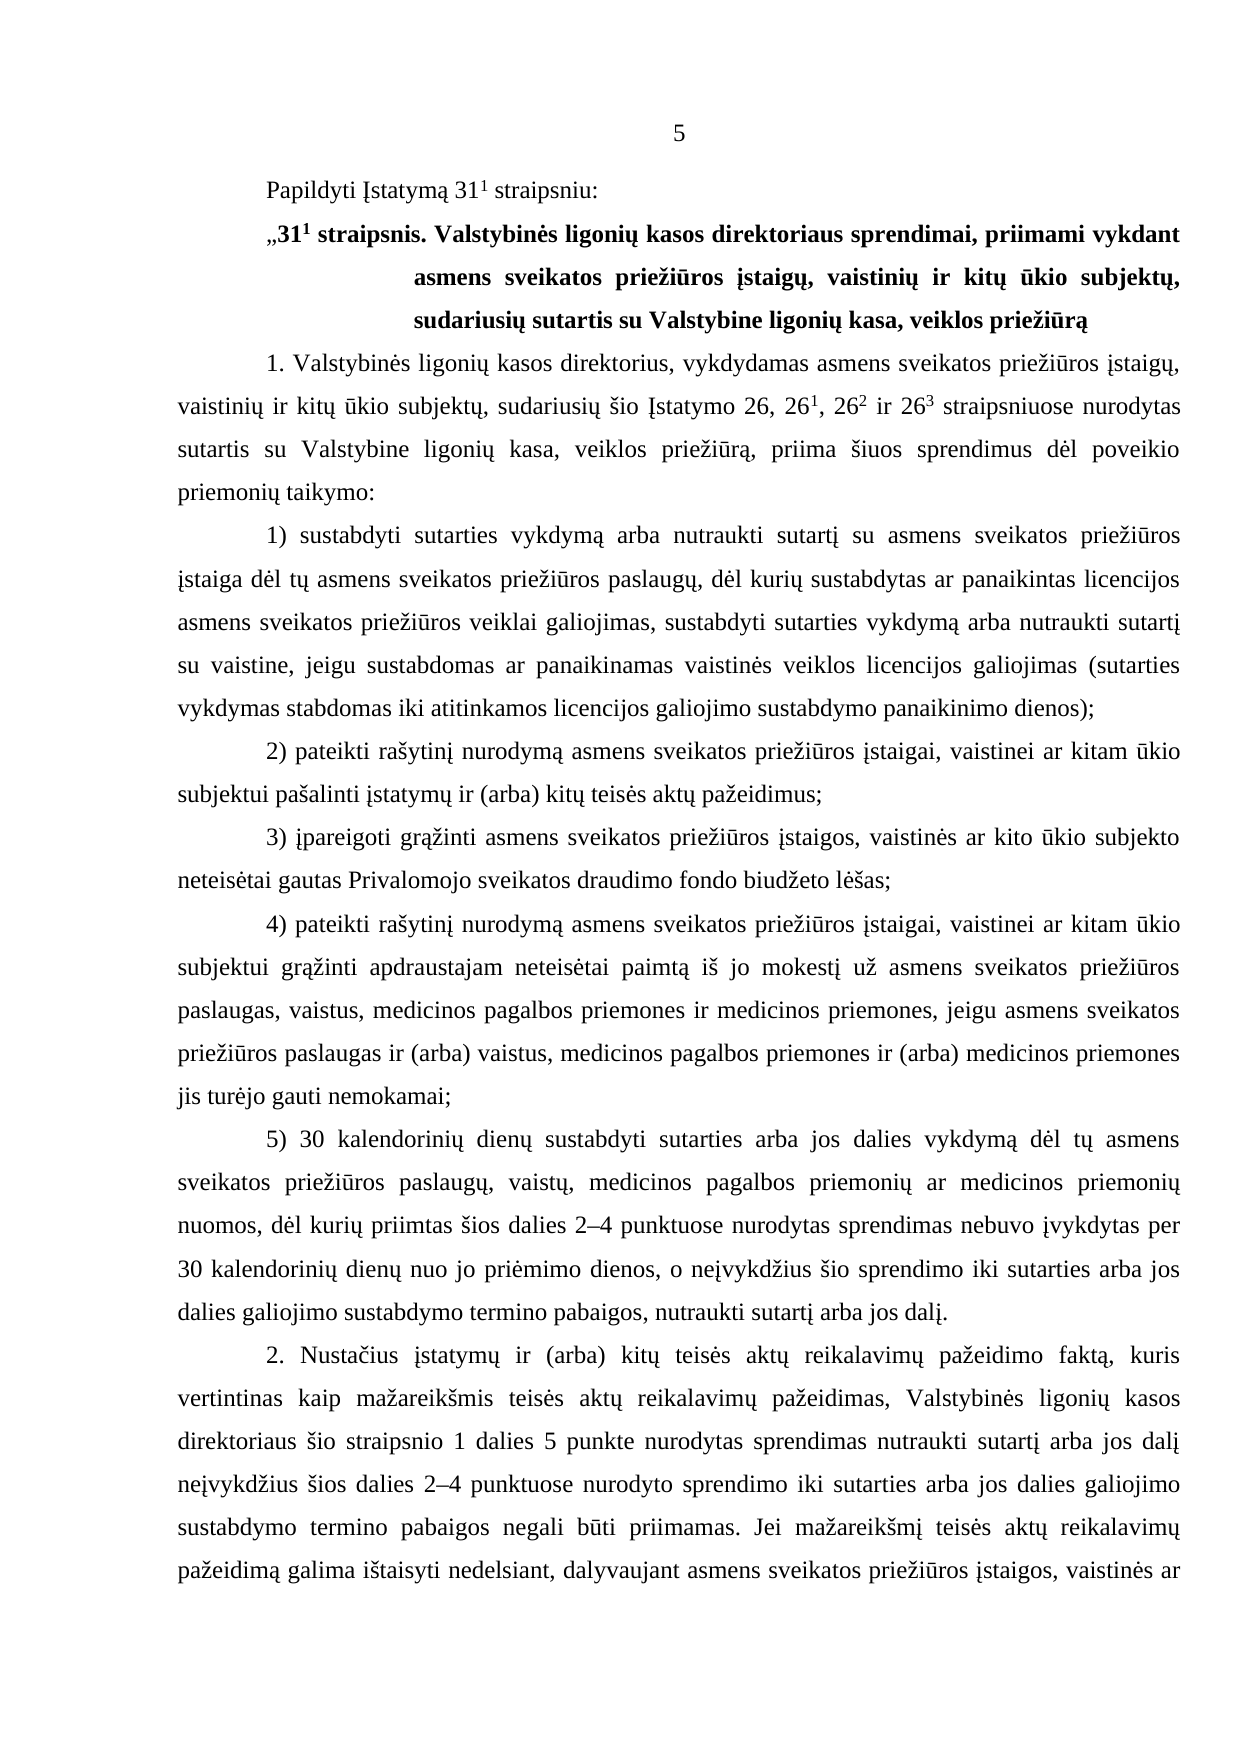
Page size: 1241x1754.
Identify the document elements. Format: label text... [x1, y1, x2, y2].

text 2) pateikti rašytinį nurodymą asmens sveikatos priežiūros įstaigai, vaistinei ar kitam ūkio subjektui pašalinti įstatymų ir (arba) kitų teisės aktų pažeidimus; [177, 736, 1181, 808]
text 4) pateikti rašytinį nurodymą asmens sveikatos priežiūros įstaigai, vaistinei ar kitam ūkio subjektui grąžinti apdraustajam neteisėtai paimtą iš jo mokestį už asmens sveikatos priežiūros paslaugas, vaistus, medicinos pagalbos priemones ir medicinos priemones, jeigu asmens sveikatos priežiūros paslaugas ir (arba) vaistus, medicinos pagalbos priemones ir (arba) medicinos priemones jis turėjo gauti nemokamai; [177, 909, 1181, 1110]
text 1. Valstybinės ligonių kasos direktorius, vykdydamas asmens sveikatos priežiūros įstaigų, vaistinių ir kitų ūkio subjektų, sudariusių šio Įstatymo 26, 261, 262 ir 263 straipsniuose nurodytas sutartis su Valstybine ligonių kasa, veiklos priežiūrą, priima šiuos sprendimus dėl poveikio priemonių taikymo: [177, 348, 1181, 506]
text 1) sustabdyti sutarties vykdymą arba nutraukti sutartį su asmens sveikatos priežiūros įstaiga dėl tų asmens sveikatos priežiūros paslaugų, dėl kurių sustabdytas ar panaikintas licencijos asmens sveikatos priežiūros veiklai galiojimas, sustabdyti sutarties vykdymą arba nutraukti sutartį su vaistine, jeigu sustabdomas ar panaikinamas vaistinės veiklos licencijos galiojimas (sutarties vykdymas stabdomas iki atitinkamos licencijos galiojimo sustabdymo panaikinimo dienos); [177, 521, 1181, 722]
text Papildyti Įstatymą 311 straipsniu: [177, 176, 1181, 204]
text 2. Nustačius įstatymų ir (arba) kitų teisės aktų reikalavimų pažeidimo faktą, kuris vertintinas kaip mažareikšmis teisės aktų reikalavimų pažeidimas, Valstybinės ligonių kasos direktoriaus šio straipsnio 1 dalies 5 punkte nurodytas sprendimas nutraukti sutartį arba jos dalį neįvykdžius šios dalies 2–4 punktuose nurodyto sprendimo iki sutarties arba jos dalies galiojimo sustabdymo termino pabaigos negali būti priimamas. Jei mažareikšmį teisės aktų reikalavimų pažeidimą galima ištaisyti nedelsiant, dalyvaujant asmens sveikatos priežiūros įstaigos, vaistinės ar [177, 1340, 1181, 1584]
text „311 straipsnis. Valstybinės ligonių kasos direktoriaus sprendimai, priimami vykdant asmens sveikatos priežiūros įstaigų, vaistinių ir kitų ūkio subjektų, sudariusių sutartis su Valstybine ligonių kasa, veiklos priežiūrą [266, 219, 1181, 334]
text 5) 30 kalendorinių dienų sustabdyti sutarties arba jos dalies vykdymą dėl tų asmens sveikatos priežiūros paslaugų, vaistų, medicinos pagalbos priemonių ar medicinos priemonių nuomos, dėl kurių priimtas šios dalies 2–4 punktuose nurodytas sprendimas nebuvo įvykdytas per 30 kalendorinių dienų nuo jo priėmimo dienos, o neįvykdžius šio sprendimo iki sutarties arba jos dalies galiojimo sustabdymo termino pabaigos, nutraukti sutartį arba jos dalį. [177, 1124, 1181, 1326]
text 3) įpareigoti grąžinti asmens sveikatos priežiūros įstaigos, vaistinės ar kito ūkio subjekto neteisėtai gautas Privalomojo sveikatos draudimo fondo biudžeto lėšas; [177, 822, 1181, 894]
